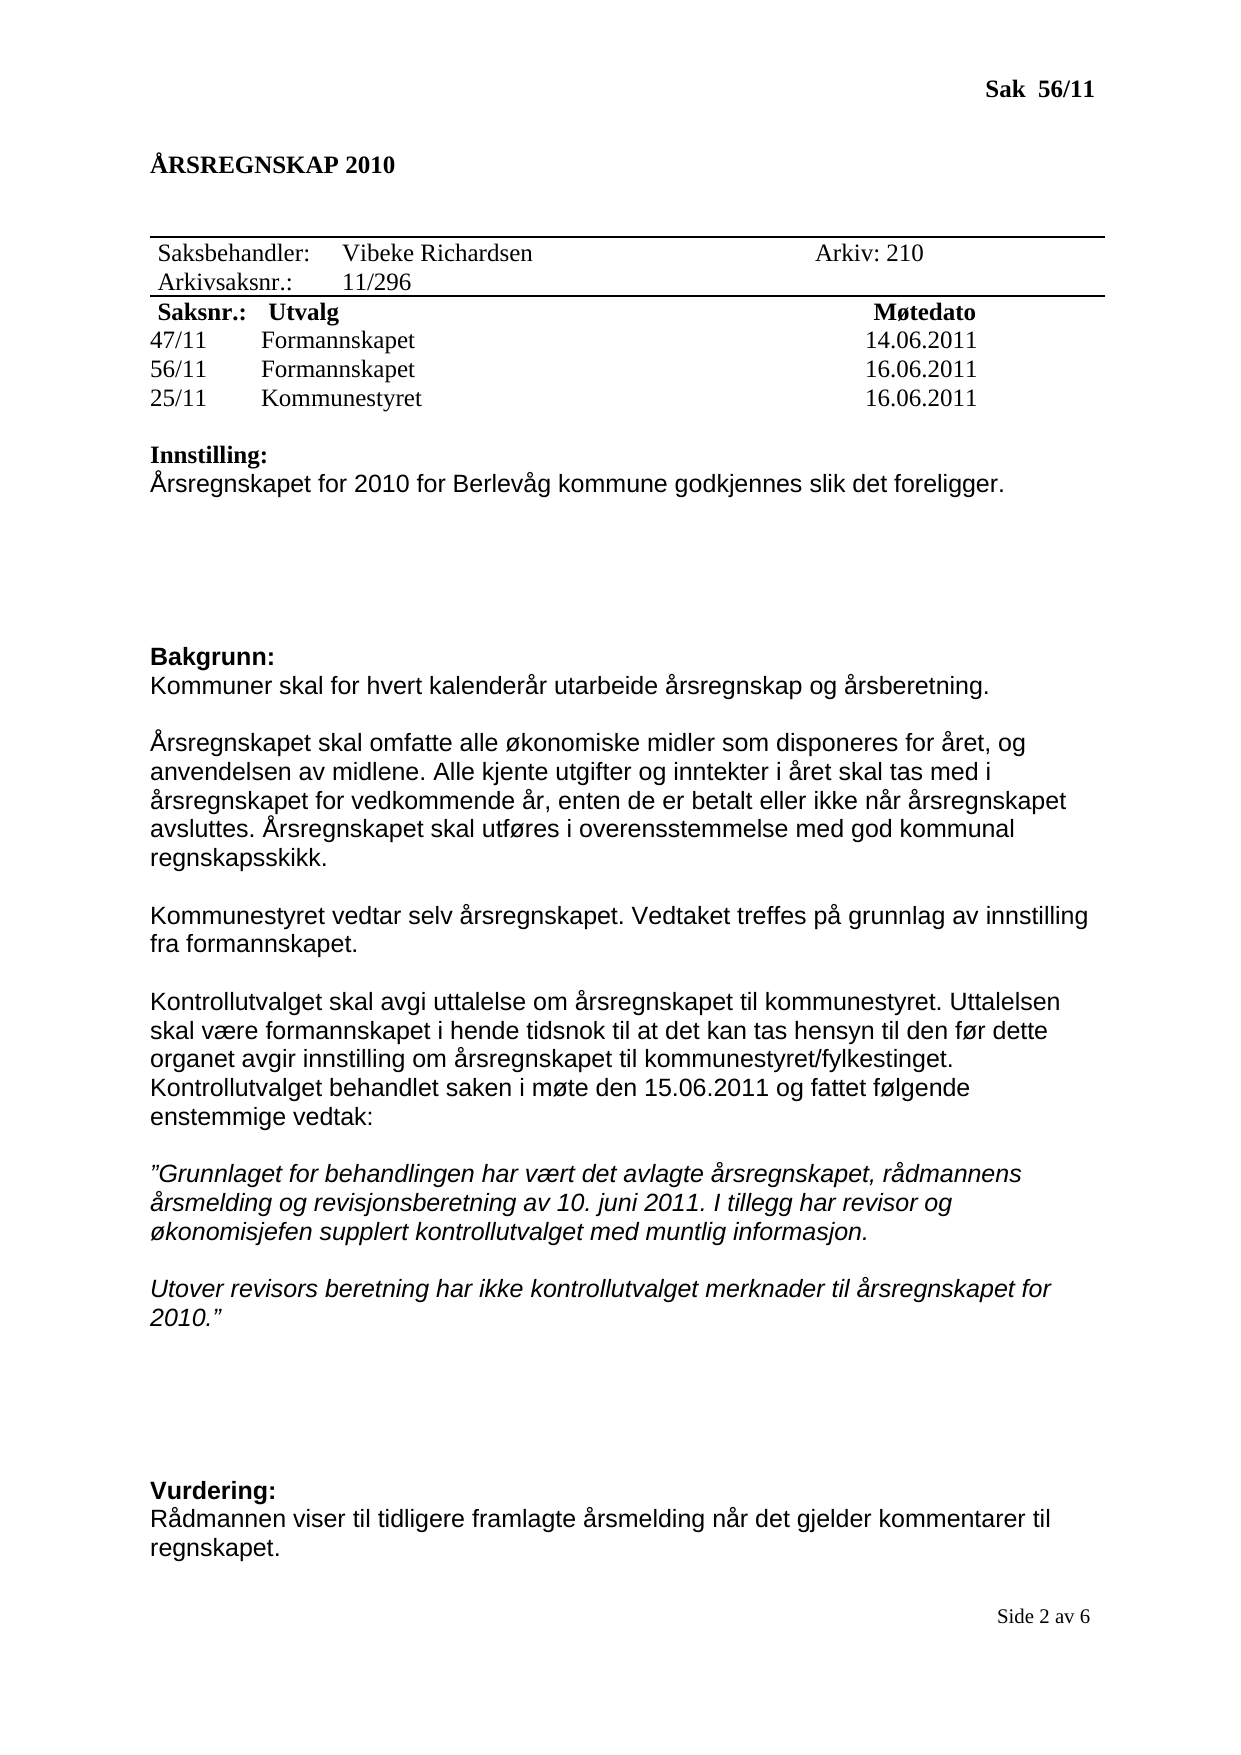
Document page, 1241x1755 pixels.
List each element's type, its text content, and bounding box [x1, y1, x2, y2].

table_header Arkiv: 210 [808, 238, 1104, 267]
table_cell Arkivsaksnr.: [150, 267, 334, 295]
text ÅRSREGNSKAP 2010 [150, 150, 1100, 179]
text 47/11 Formannskapet 14.06.2011 [150, 326, 1100, 354]
text 56/11 Formannskapet 16.06.2011 [150, 354, 1100, 383]
text Rådmannen viser til tidligere framlagte årsmelding når det gjelder kommentarer til regnskapet. [150, 1504, 1100, 1562]
text Vurdering: [150, 1476, 1100, 1504]
table_cell [1105, 267, 1115, 295]
table_header [1105, 236, 1115, 267]
text ”Grunnlaget for behandlingen har vært det avlagte årsregnskapet, rådmannens årsmelding og revisjonsberetning av 10. juni 2011. I tillegg har revisor og økonomisjefen supplert kontrollutvalget med muntlig informasjon. [150, 1159, 1100, 1246]
text Kommuner skal for hvert kalenderår utarbeide årsregnskap og årsberetning. [150, 671, 1100, 699]
table_cell [808, 267, 1104, 295]
text Bakgrunn: [150, 642, 1100, 671]
text Innstilling: [150, 441, 1100, 469]
text Årsregnskapet for 2010 for Berlevåg kommune godkjennes slik det foreligger. [150, 469, 1100, 498]
text Kommunestyret vedtar selv årsregnskapet. Vedtaket treffes på grunnlag av innstilling fra formannskapet. [150, 901, 1100, 958]
table_cell [576, 267, 807, 295]
table_cell Møtedato [866, 295, 1115, 326]
table_header Saksbehandler: [150, 238, 334, 267]
text Kontrollutvalget skal avgi uttalelse om årsregnskapet til kommunestyret. Uttalelsen skal være formannskapet i hende tidsnok til at det kan tas hensyn til den før dette organet avgir innstilling om årsregnskapet til kommunestyret/fylkestinget. Kontrollutvalget behandlet saken i møte den 15.06.2011 og fattet følgende enstemmige vedtak: [150, 987, 1100, 1131]
table_cell Saksnr.: [150, 297, 261, 326]
table_cell 11/296 [335, 267, 576, 295]
text Årsregnskapet skal omfatte alle økonomiske midler som disponeres for året, og anvendelsen av midlene. Alle kjente utgifter og inntekter i året skal tas med i årsregnskapet for vedkommende år, enten de er betalt eller ikke når årsregnskapet avsluttes. Årsregnskapet skal utføres i overensstemmelse med god kommunal regnskapsskikk. [150, 728, 1100, 872]
text Utover revisors beretning har ikke kontrollutvalget merknader til årsregnskapet for 2010.” [150, 1274, 1100, 1332]
table_header Vibeke Richardsen [335, 238, 807, 267]
table_cell Utvalg [261, 297, 866, 326]
text 25/11 Kommunestyret 16.06.2011 [150, 383, 1100, 412]
